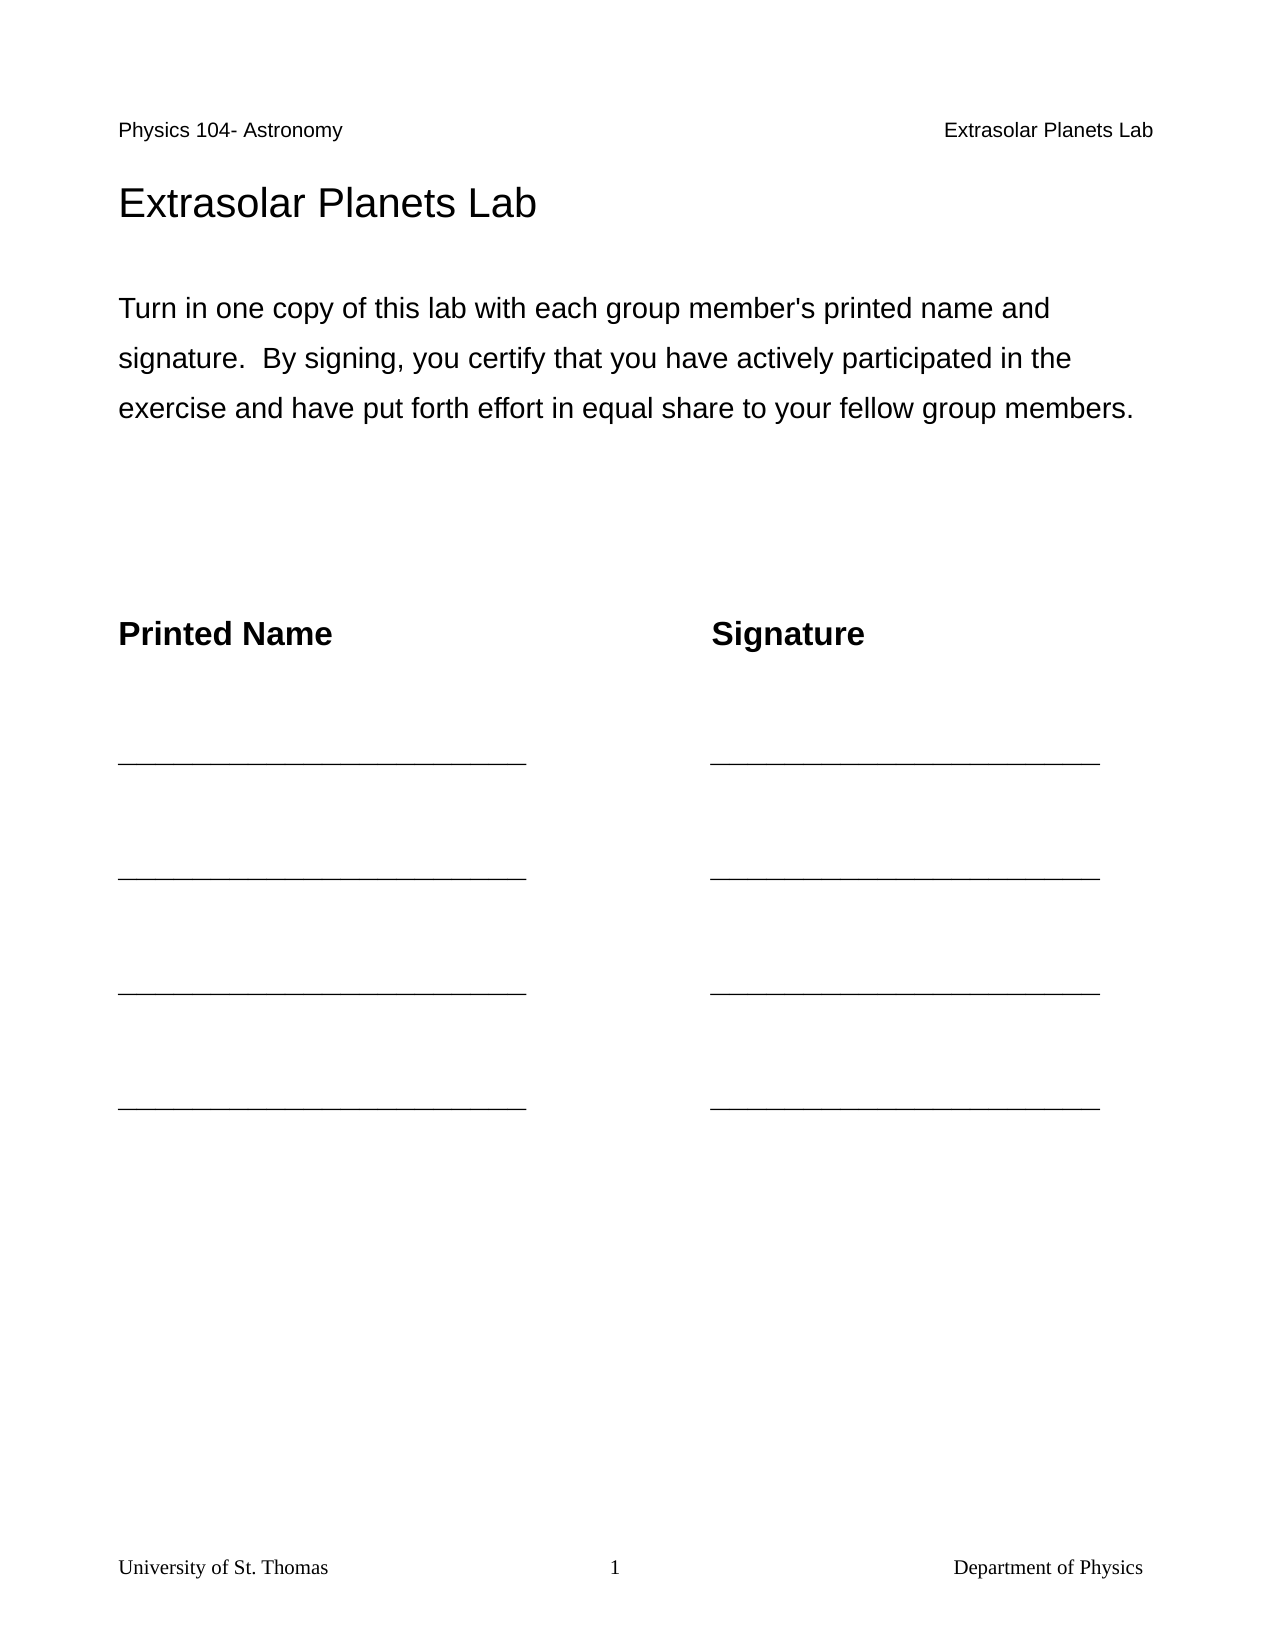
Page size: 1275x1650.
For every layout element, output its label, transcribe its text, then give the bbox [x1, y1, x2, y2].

text Printed Name Signature [118, 614, 1157, 653]
text Turn in one copy of this lab with each group member's printed name and signature. By signing, you certify that you have actively participated in the exercise and have put forth effort in equal share to your fellow group members. [118, 291, 1157, 425]
text Extrasolar Planets Lab [118, 178, 1157, 226]
text ______________________ _____________________ [118, 1075, 1157, 1114]
text ______________________ _____________________ [118, 730, 1157, 768]
text ______________________ _____________________ [118, 960, 1157, 998]
text ______________________ _____________________ [118, 845, 1157, 883]
